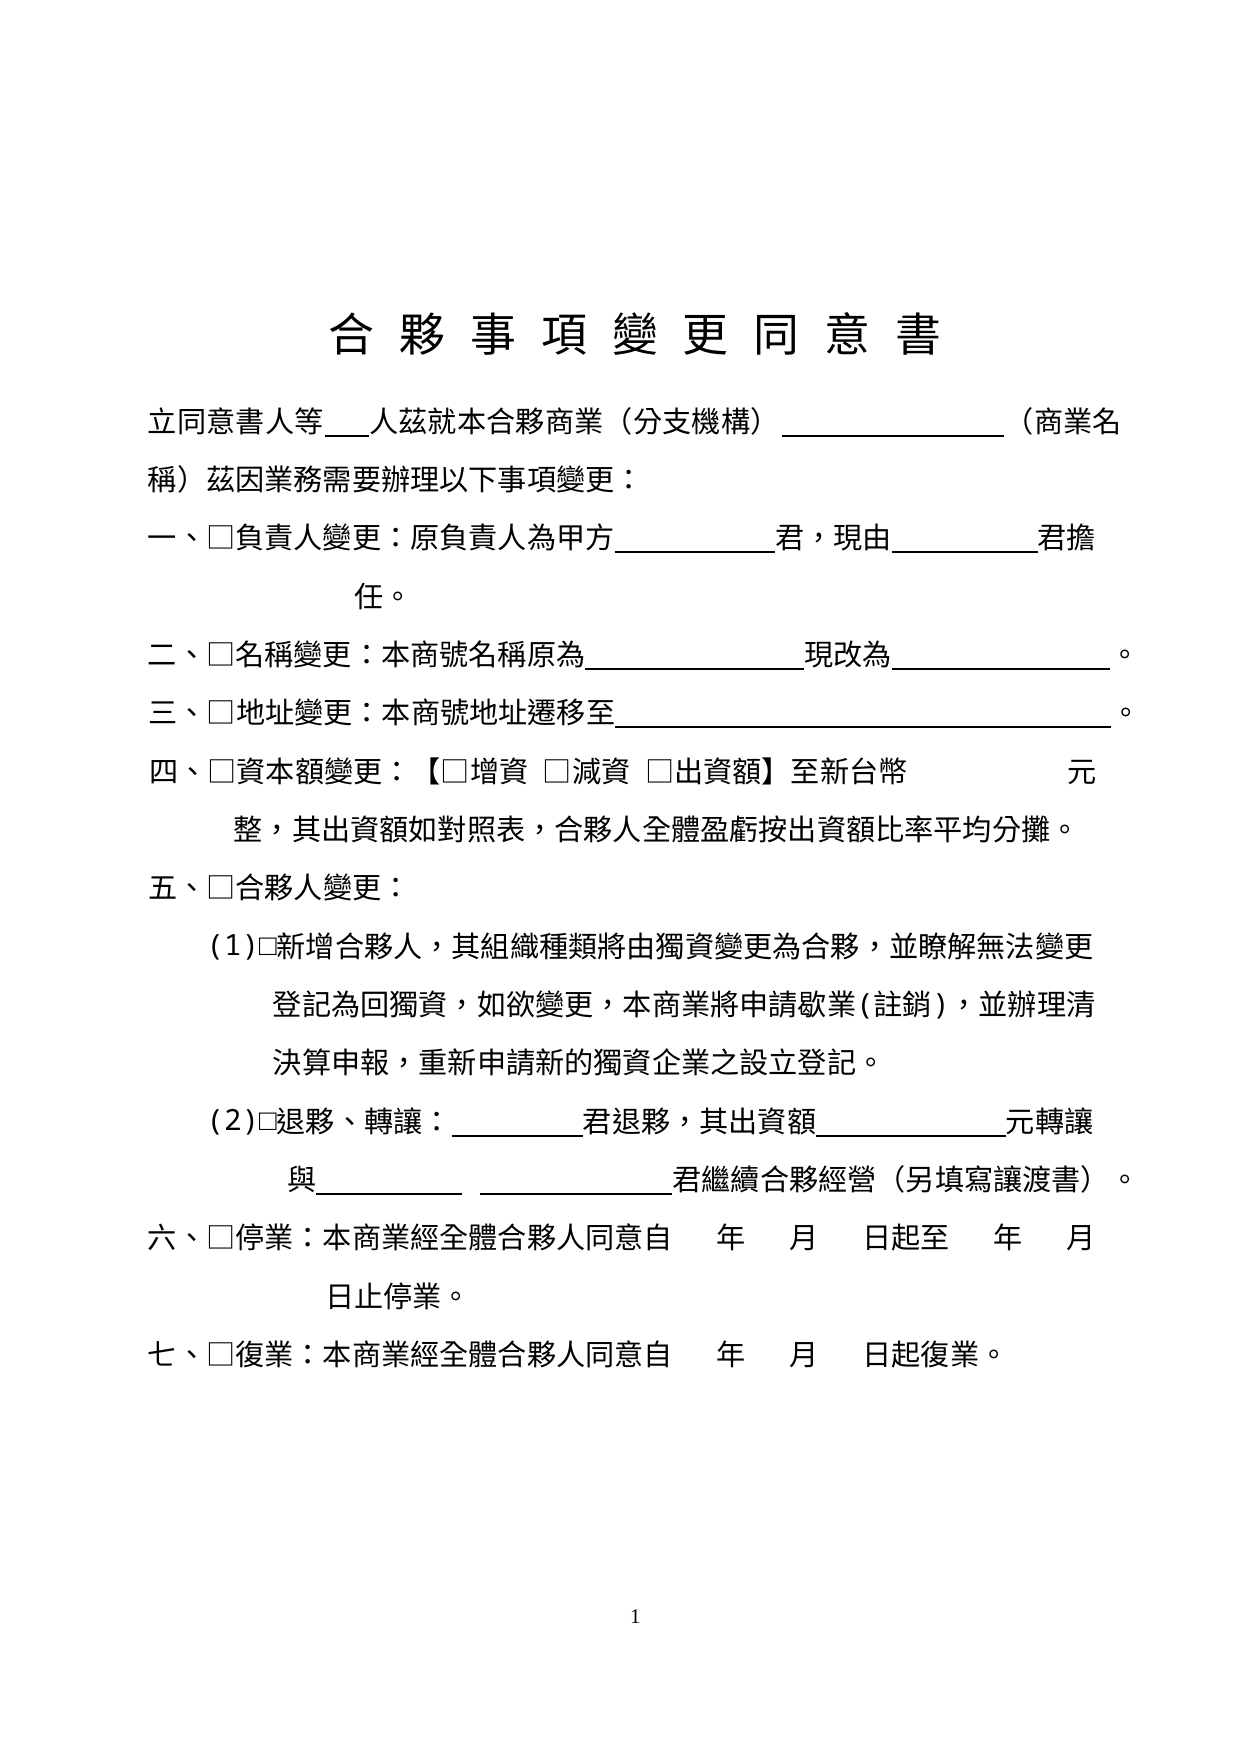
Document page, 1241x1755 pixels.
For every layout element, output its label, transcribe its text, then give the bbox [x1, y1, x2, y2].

text (2)□退夥、轉讓： 君退夥，其出資額 元轉讓與 - 君繼續合夥經營（另填寫讓渡書）。 [206, 1080, 1122, 1197]
text 五、□合夥人變更： [148, 847, 1122, 905]
text 一、□負責人變更：原負責人為甲方 君，現由 君擔任。 [148, 497, 1122, 613]
text 立同意書人等 人茲就本合夥商業（分支機構） （商業名稱）茲因業務需要辦理以下事項變更： [148, 380, 1122, 497]
text 六、□停業：本商業經全體合夥人同意自 年 月 日起至 年 月 日止停業。 [148, 1197, 1122, 1313]
text 合夥事項變更同意書 [148, 263, 1122, 380]
text 三、□地址變更：本商號地址遷移至 。 [148, 672, 1122, 730]
text 七、□復業：本商業經全體合夥人同意自 年 月 日起復業。 [148, 1313, 1122, 1372]
text 二、□名稱變更：本商號名稱原為 現改為 。 [148, 613, 1122, 672]
text (1)□新增合夥人，其組織種類將由獨資變更為合夥，並瞭解無法變更登記為回獨資，如欲變更，本商業將申請歇業(註銷)，並辦理清決算申報，重新申請新的獨資企業之設立登記。 [206, 905, 1122, 1080]
text 四、□資本額變更：【□增資 □減資 □出資額】至新台幣 元整，其出資額如對照表，合夥人全體盈虧按出資額比率平均分攤。 [149, 730, 1122, 847]
